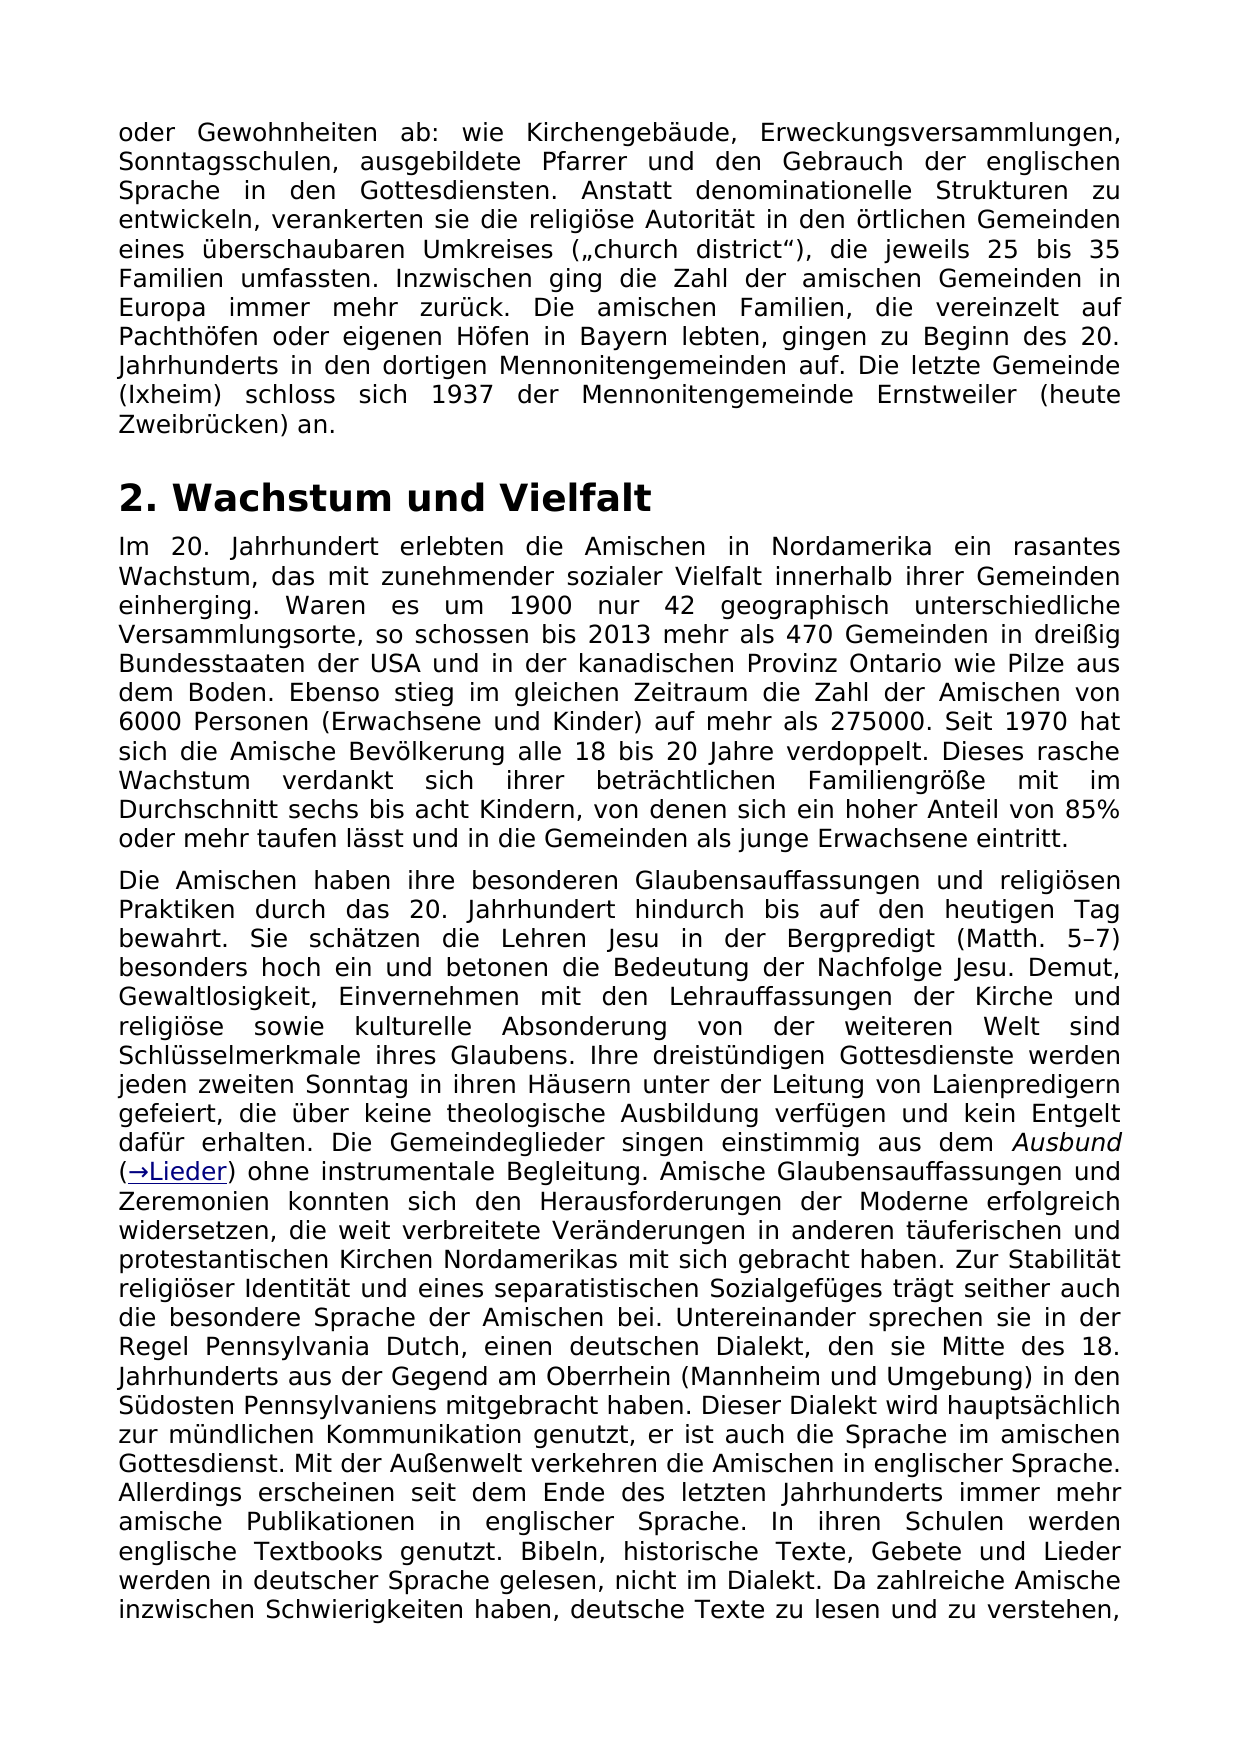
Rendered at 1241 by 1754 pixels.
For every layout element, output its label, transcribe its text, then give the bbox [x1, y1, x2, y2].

subtitle 2. Wachstum und Vielfalt [118, 476, 1122, 520]
text Im 20. Jahrhundert erlebten die Amischen in Nordamerika ein rasantes Wachstum, das mit zunehmender sozialer Vielfalt innerhalb ihrer Gemeinden einherging. Waren es um 1900 nur 42 geographisch unterschiedliche Versammlungsorte, so schossen bis 2013 mehr als 470 Gemeinden in dreißig Bundesstaaten der USA und in der kanadischen Provinz Ontario wie Pilze aus dem Boden. Ebenso stieg im gleichen Zeitraum die Zahl der Amischen von 6000 Personen (Erwachsene und Kinder) auf mehr als 275000. Seit 1970 hat sich die Amische Bevölkerung alle 18 bis 20 Jahre verdoppelt. Dieses rasche Wachstum verdankt sich ihrer beträchtlichen Familiengröße mit im Durchschnitt sechs bis acht Kindern, von denen sich ein hoher Anteil von 85% oder mehr taufen lässt und in die Gemeinden als junge Erwachsene eintritt. [118, 533, 1122, 853]
text Die Amischen haben ihre besonderen Glaubensauffassungen und religiösen Praktiken durch das 20. Jahrhundert hindurch bis auf den heutigen Tag bewahrt. Sie schätzen die Lehren Jesu in der Bergpredigt (Matth. 5–7) besonders hoch ein und betonen die Bedeutung der Nachfolge Jesu. Demut, Gewaltlosigkeit, Einvernehmen mit den Lehrauffassungen der Kirche und religiöse sowie kulturelle Absonderung von der weiteren Welt sind Schlüsselmerkmale ihres Glaubens. Ihre dreistündigen Gottesdienste werden jeden zweiten Sonntag in ihren Häusern unter der Leitung von Laienpredigern gefeiert, die über keine theologische Ausbildung verfügen und kein Entgelt dafür erhalten. Die Gemeindeglieder singen einstimmig aus dem Ausbund (→Lieder) ohne instrumentale Begleitung. Amische Glaubensauffassungen und Zeremonien konnten sich den Herausforderungen der Moderne erfolgreich widersetzen, die weit verbreitete Veränderungen in anderen täuferischen und protestantischen Kirchen Nordamerikas mit sich gebracht haben. Zur Stabilität religiöser Identität und eines separatistischen Sozialgefüges trägt seither auch die besondere Sprache der Amischen bei. Untereinander sprechen sie in der Regel Pennsylvania Dutch, einen deutschen Dialekt, den sie Mitte des 18. Jahrhunderts aus der Gegend am Oberrhein (Mannheim und Umgebung) in den Südosten Pennsylvaniens mitgebracht haben. Dieser Dialekt wird hauptsächlich zur mündlichen Kommunikation genutzt, er ist auch die Sprache im amischen Gottesdienst. Mit der Außenwelt verkehren die Amischen in englischer Sprache. Allerdings erscheinen seit dem Ende des letzten Jahrhunderts immer mehr amische Publikationen in englischer Sprache. In ihren Schulen werden englische Textbooks genutzt. Bibeln, historische Texte, Gebete und Lieder werden in deutscher Sprache gelesen, nicht im Dialekt. Da zahlreiche Amische inzwischen Schwierigkeiten haben, deutsche Texte zu lesen und zu verstehen, [118, 866, 1122, 1624]
text oder Gewohnheiten ab: wie Kirchengebäude, Erweckungsversammlungen, Sonntagsschulen, ausgebildete Pfarrer und den Gebrauch der englischen Sprache in den Gottesdiensten. Anstatt denominationelle Strukturen zu entwickeln, verankerten sie die religiöse Autorität in den örtlichen Gemeinden eines überschaubaren Umkreises („church district“), die jeweils 25 bis 35 Familien umfassten. Inzwischen ging die Zahl der amischen Gemeinden in Europa immer mehr zurück. Die amischen Familien, die vereinzelt auf Pachthöfen oder eigenen Höfen in Bayern lebten, gingen zu Beginn des 20. Jahrhunderts in den dortigen Mennonitengemeinden auf. Die letzte Gemeinde (Ixheim) schloss sich 1937 der Mennonitengemeinde Ernstweiler (heute Zweibrücken) an. [118, 118, 1122, 439]
